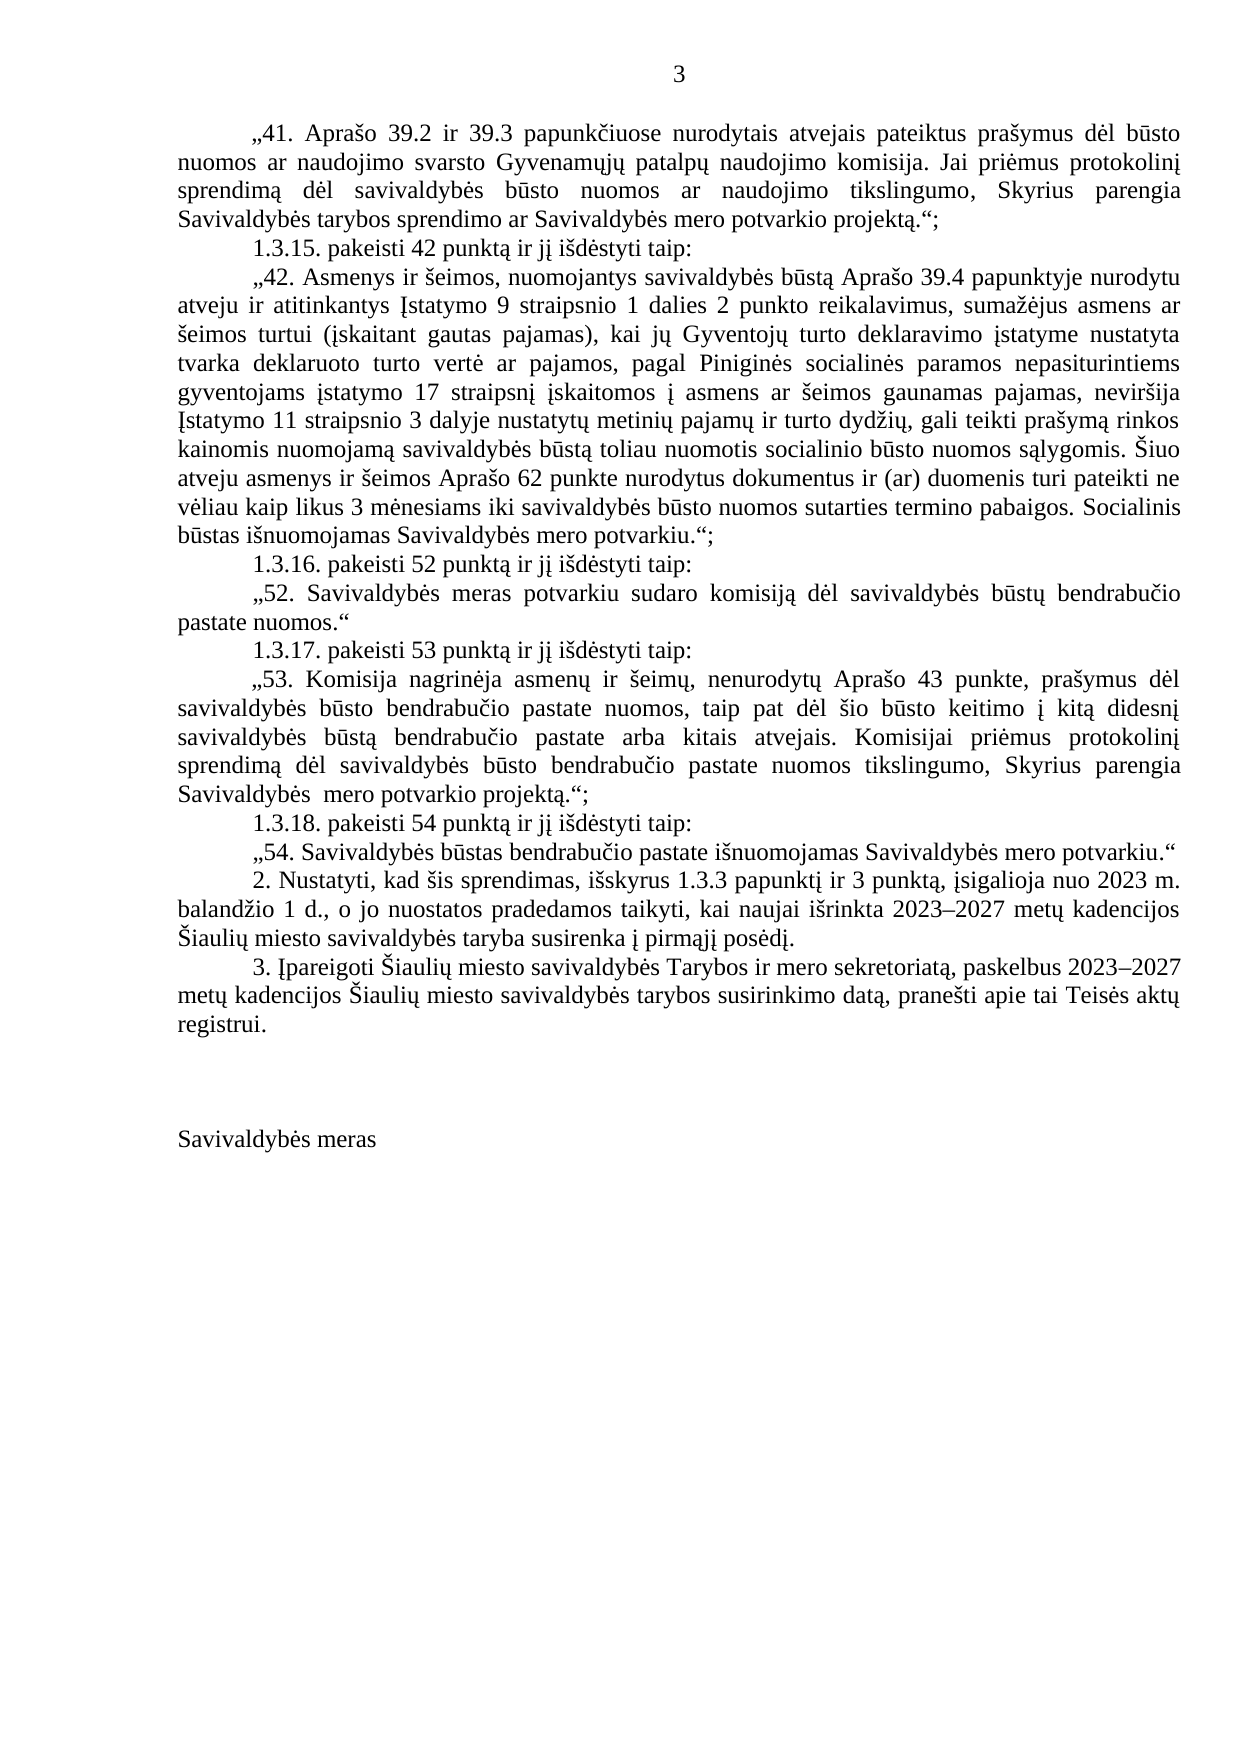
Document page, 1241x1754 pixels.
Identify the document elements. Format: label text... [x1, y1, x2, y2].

text 1.3.17. pakeisti 53 punktą ir jį išdėstyti taip: [177, 636, 1181, 664]
text „42. Asmenys ir šeimos, nuomojantys savivaldybės būstą Aprašo 39.4 papunktyje nurodytu atveju ir atitinkantys Įstatymo 9 straipsnio 1 dalies 2 punkto reikalavimus, sumažėjus asmens ar šeimos turtui (įskaitant gautas pajamas), kai jų Gyventojų turto deklaravimo įstatyme nustatyta tvarka deklaruoto turto vertė ar pajamos, pagal Piniginės socialinės paramos nepasiturintiems gyventojams įstatymo 17 straipsnį įskaitomos į asmens ar šeimos gaunamas pajamas, neviršija Įstatymo 11 straipsnio 3 dalyje nustatytų metinių pajamų ir turto dydžių, gali teikti prašymą rinkos kainomis nuomojamą savivaldybės būstą toliau nuomotis socialinio būsto nuomos sąlygomis. Šiuo atveju asmenys ir šeimos Aprašo 62 punkte nurodytus dokumentus ir (ar) duomenis turi pateikti ne vėliau kaip likus 3 mėnesiams iki savivaldybės būsto nuomos sutarties termino pabaigos. Socialinis būstas išnuomojamas Savivaldybės mero potvarkiu.“; [177, 262, 1181, 549]
text „54. Savivaldybės būstas bendrabučio pastate išnuomojamas Savivaldybės mero potvarkiu.“ [177, 837, 1181, 866]
text „41. Aprašo 39.2 ir 39.3 papunkčiuose nurodytais atvejais pateiktus prašymus dėl būsto nuomos ar naudojimo svarsto Gyvenamųjų patalpų naudojimo komisija. Jai priėmus protokolinį sprendimą dėl savivaldybės būsto nuomos ar naudojimo tikslingumo, Skyrius parengia Savivaldybės tarybos sprendimo ar Savivaldybės mero potvarkio projektą.“; [177, 118, 1181, 233]
text Savivaldybės meras [177, 1124, 1181, 1153]
text 1.3.15. pakeisti 42 punktą ir jį išdėstyti taip: [177, 233, 1181, 262]
text 2. Nustatyti, kad šis sprendimas, išskyrus 1.3.3 papunktį ir 3 punktą, įsigalioja nuo 2023 m. balandžio 1 d., o jo nuostatos pradedamos taikyti, kai naujai išrinkta 2023–2027 metų kadencijos Šiaulių miesto savivaldybės taryba susirenka į pirmąjį posėdį. [177, 866, 1181, 952]
text „53. Komisija nagrinėja asmenų ir šeimų, nenurodytų Aprašo 43 punkte, prašymus dėl savivaldybės būsto bendrabučio pastate nuomos, taip pat dėl šio būsto keitimo į kitą didesnį savivaldybės būstą bendrabučio pastate arba kitais atvejais. Komisijai priėmus protokolinį sprendimą dėl savivaldybės būsto bendrabučio pastate nuomos tikslingumo, Skyrius parengia Savivaldybės mero potvarkio projektą.“; [177, 664, 1181, 808]
text „52. Savivaldybės meras potvarkiu sudaro komisiją dėl savivaldybės būstų bendrabučio pastate nuomos.“ [177, 578, 1181, 636]
text 3. Įpareigoti Šiaulių miesto savivaldybės Tarybos ir mero sekretoriatą, paskelbus 2023–2027 metų kadencijos Šiaulių miesto savivaldybės tarybos susirinkimo datą, pranešti apie tai Teisės aktų registrui. [177, 952, 1181, 1038]
text 1.3.18. pakeisti 54 punktą ir jį išdėstyti taip: [177, 808, 1181, 837]
text 1.3.16. pakeisti 52 punktą ir jį išdėstyti taip: [177, 549, 1181, 578]
